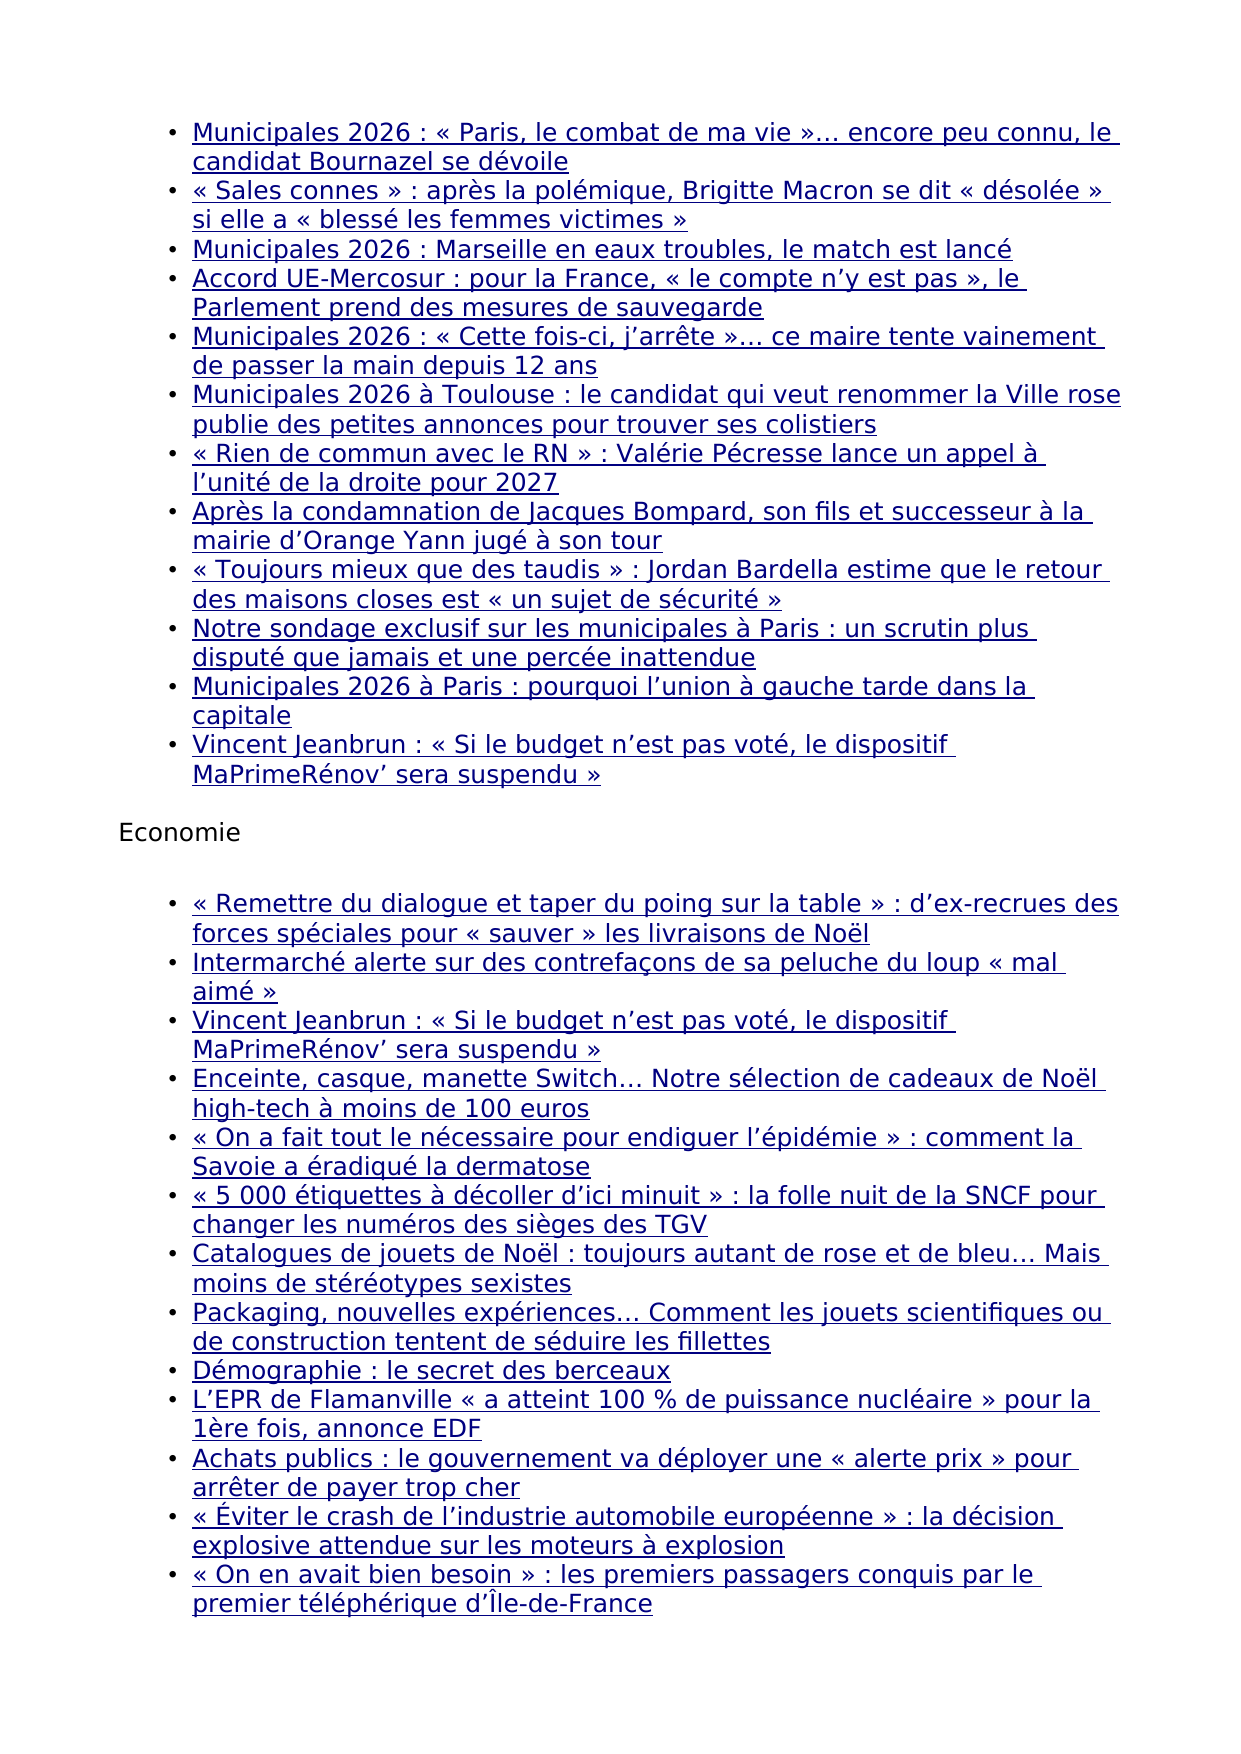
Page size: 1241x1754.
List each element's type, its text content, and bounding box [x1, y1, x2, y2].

list Municipales 2026 à Toulouse : le candidat qui veut renommer la Ville rose publie des petites annonces pour trouver ses colistiers [177, 381, 1122, 439]
list Vincent Jeanbrun : « Si le budget n’est pas voté, le dispositif MaPrimeRénov’ sera suspendu » [177, 731, 1122, 789]
list Catalogues de jouets de Noël : toujours autant de rose et de bleu… Mais moins de stéréotypes sexistes [177, 1239, 1122, 1298]
list « Sales connes » : après la polémique, Brigitte Macron se dit « désolée » si elle a « blessé les femmes victimes » [177, 176, 1122, 235]
list Enceinte, casque, manette Switch… Notre sélection de cadeaux de Noël high-tech à moins de 100 euros [177, 1064, 1122, 1123]
text Economie [118, 818, 1122, 848]
list « Remettre du dialogue et taper du poing sur la table » : d’ex-recrues des forces spéciales pour « sauver » les livraisons de Noël [177, 889, 1122, 948]
list « 5 000 étiquettes à décoller d’ici minuit » : la folle nuit de la SNCF pour changer les numéros des sièges des TGV [177, 1181, 1122, 1239]
list « On a fait tout le nécessaire pour endiguer l’épidémie » : comment la Savoie a éradiqué la dermatose [177, 1123, 1122, 1181]
list Municipales 2026 : « Paris, le combat de ma vie »… encore peu connu, le candidat Bournazel se dévoile [177, 118, 1122, 176]
list Après la condamnation de Jacques Bompard, son fils et successeur à la mairie d’Orange Yann jugé à son tour [177, 497, 1122, 556]
list « Toujours mieux que des taudis » : Jordan Bardella estime que le retour des maisons closes est « un sujet de sécurité » [177, 556, 1122, 614]
list Municipales 2026 : « Cette fois-ci, j’arrête »… ce maire tente vainement de passer la main depuis 12 ans [177, 322, 1122, 381]
list Accord UE-Mercosur : pour la France, « le compte n’y est pas », le Parlement prend des mesures de sauvegarde [177, 264, 1122, 322]
list Intermarché alerte sur des contrefaçons de sa peluche du loup « mal aimé » [177, 948, 1122, 1006]
list « Éviter le crash de l’industrie automobile européenne » : la décision explosive attendue sur les moteurs à explosion [177, 1502, 1122, 1560]
list Démographie : le secret des berceaux [177, 1356, 1122, 1385]
list Packaging, nouvelles expériences… Comment les jouets scientifiques ou de construction tentent de séduire les fillettes [177, 1298, 1122, 1356]
list Municipales 2026 à Paris : pourquoi l’union à gauche tarde dans la capitale [177, 672, 1122, 731]
list Municipales 2026 : Marseille en eaux troubles, le match est lancé [177, 235, 1122, 264]
list Vincent Jeanbrun : « Si le budget n’est pas voté, le dispositif MaPrimeRénov’ sera suspendu » [177, 1006, 1122, 1064]
list L’EPR de Flamanville « a atteint 100 % de puissance nucléaire » pour la 1ère fois, annonce EDF [177, 1385, 1122, 1444]
list Notre sondage exclusif sur les municipales à Paris : un scrutin plus disputé que jamais et une percée inattendue [177, 614, 1122, 672]
list Achats publics : le gouvernement va déployer une « alerte prix » pour arrêter de payer trop cher [177, 1444, 1122, 1502]
list « Rien de commun avec le RN » : Valérie Pécresse lance un appel à l’unité de la droite pour 2027 [177, 439, 1122, 497]
list « On en avait bien besoin » : les premiers passagers conquis par le premier téléphérique d’Île-de-France [177, 1560, 1122, 1619]
